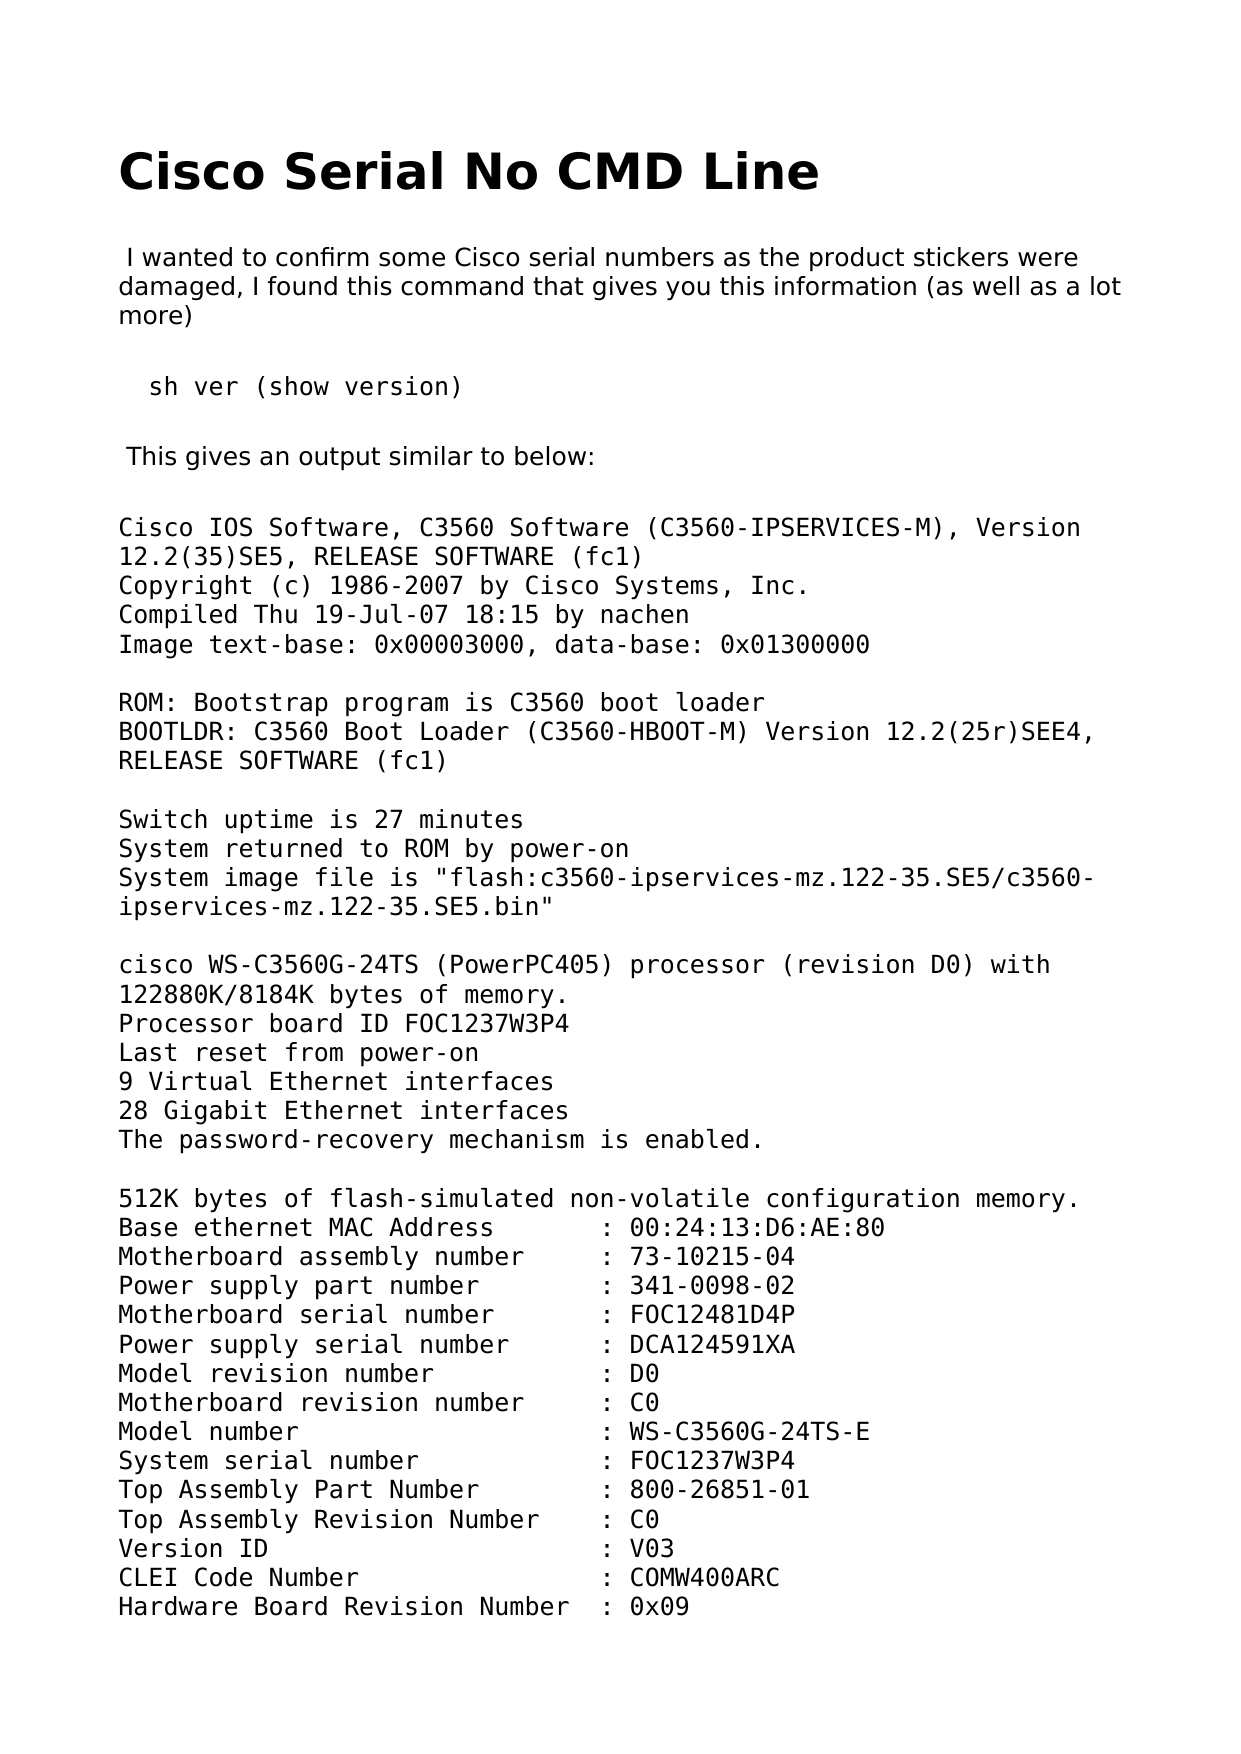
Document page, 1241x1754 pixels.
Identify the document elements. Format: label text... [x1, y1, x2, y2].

subtitle Cisco Serial No CMD Line [118, 143, 1122, 201]
text sh ver (show version) [118, 372, 1122, 401]
text Cisco IOS Software, C3560 Software (C3560-IPSERVICES-M), Version 12.2(35)SE5, RELEASE SOFTWARE (fc1) Copyright (c) 1986-2007 by Cisco Systems, Inc. Compiled Thu 19-Jul-07 18:15 by nachen Image text-base: 0x00003000, data-base: 0x01300000 ROM: Bootstrap program is C3560 boot loader BOOTLDR: C3560 Boot Loader (C3560-HBOOT-M) Version 12.2(25r)SEE4, RELEASE SOFTWARE (fc1) Switch uptime is 27 minutes System returned to ROM by power-on System image file is "flash:c3560-ipservices-mz.122-35.SE5/c3560-ipservices-mz.122-35.SE5.bin" cisco WS-C3560G-24TS (PowerPC405) processor (revision D0) with 122880K/8184K bytes of memory. Processor board ID FOC1237W3P4 Last reset from power-on 9 Virtual Ethernet interfaces 28 Gigabit Ethernet interfaces The password-recovery mechanism is enabled. 512K bytes of flash-simulated non-volatile configuration memory. Base ethernet MAC Address : 00:24:13:D6:AE:80 Motherboard assembly number : 73-10215-04 Power supply part number : 341-0098-02 Motherboard serial number : FOC12481D4P Power supply serial number : DCA124591XA Model revision number : D0 Motherboard revision number : C0 Model number : WS-C3560G-24TS-E System serial number : FOC1237W3P4 Top Assembly Part Number : 800-26851-01 Top Assembly Revision Number : C0 Version ID : V03 CLEI Code Number : COMW400ARC Hardware Board Revision Number : 0x09 [118, 513, 1122, 1621]
text I wanted to confirm some Cisco serial numbers as the product stickers were damaged, I found this command that gives you this information (as well as a lot more) [118, 214, 1122, 360]
text This gives an output similar to below: [118, 413, 1122, 501]
